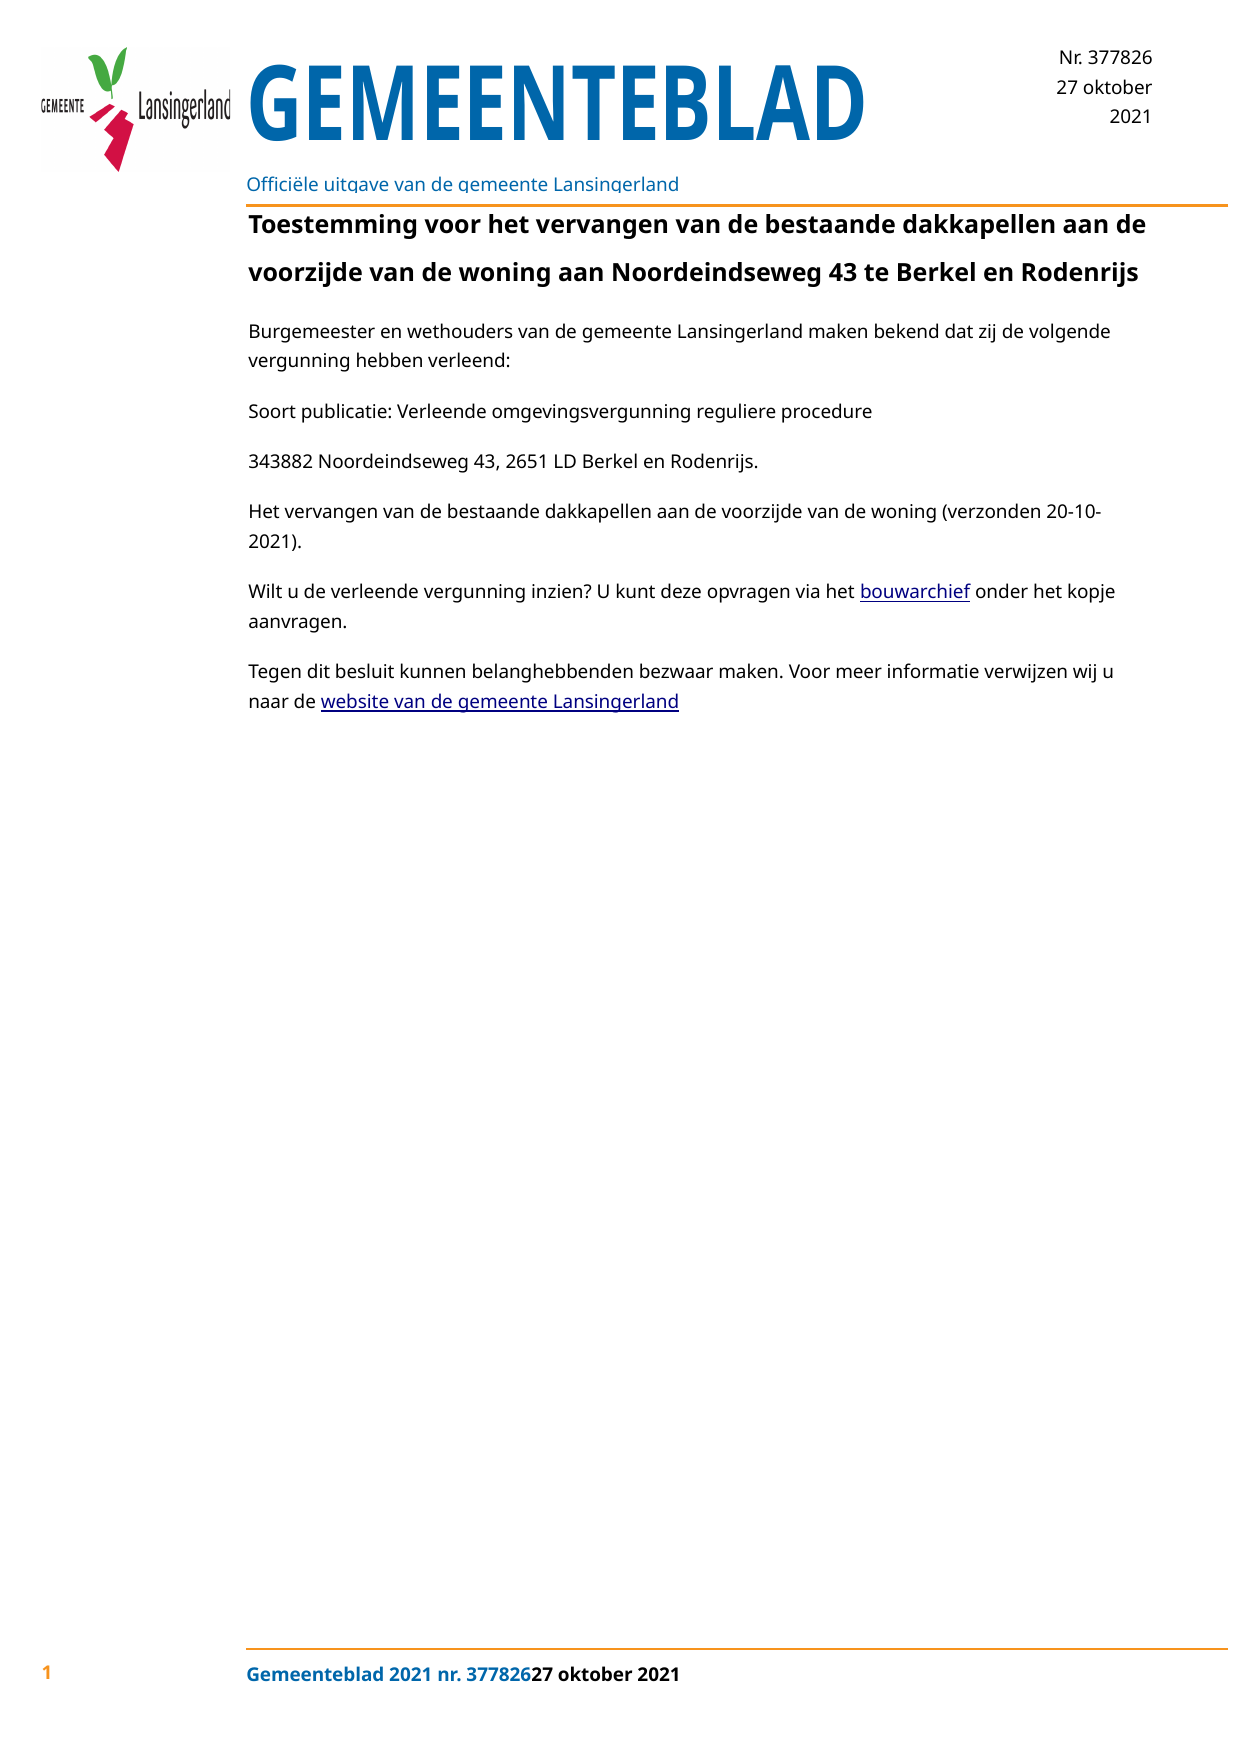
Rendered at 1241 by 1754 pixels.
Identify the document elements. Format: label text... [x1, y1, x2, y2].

text Toestemming voor het vervangen van de bestaande dakkapellen aan de voorzijde van de woning aan Noordeindseweg 43 te Berkel en Rodenrijs [248, 207, 1152, 288]
text Tegen dit besluit kunnen belanghebbenden bezwaar maken. Voor meer informatie verwijzen wij u naar de website van de gemeente Lansingerland [248, 659, 1152, 714]
text Wilt u de verleende vergunning inzien? U kunt deze opvragen via het bouwarchief onder het kopje aanvragen. [248, 579, 1152, 634]
text 343882 Noordeindseweg 43, 2651 LD Berkel en Rodenrijs. [248, 448, 1152, 474]
text Burgemeester en wethouders van de gemeente Lansingerland maken bekend dat zij de volgende vergunning hebben verleend: [248, 318, 1152, 373]
text Soort publicatie: Verleende omgevingsvergunning reguliere procedure [248, 398, 1152, 424]
text Het vervangen van de bestaande dakkapellen aan de voorzijde van de woning (verzonden 20-10-2021). [248, 499, 1152, 554]
picture [41, 47, 231, 172]
